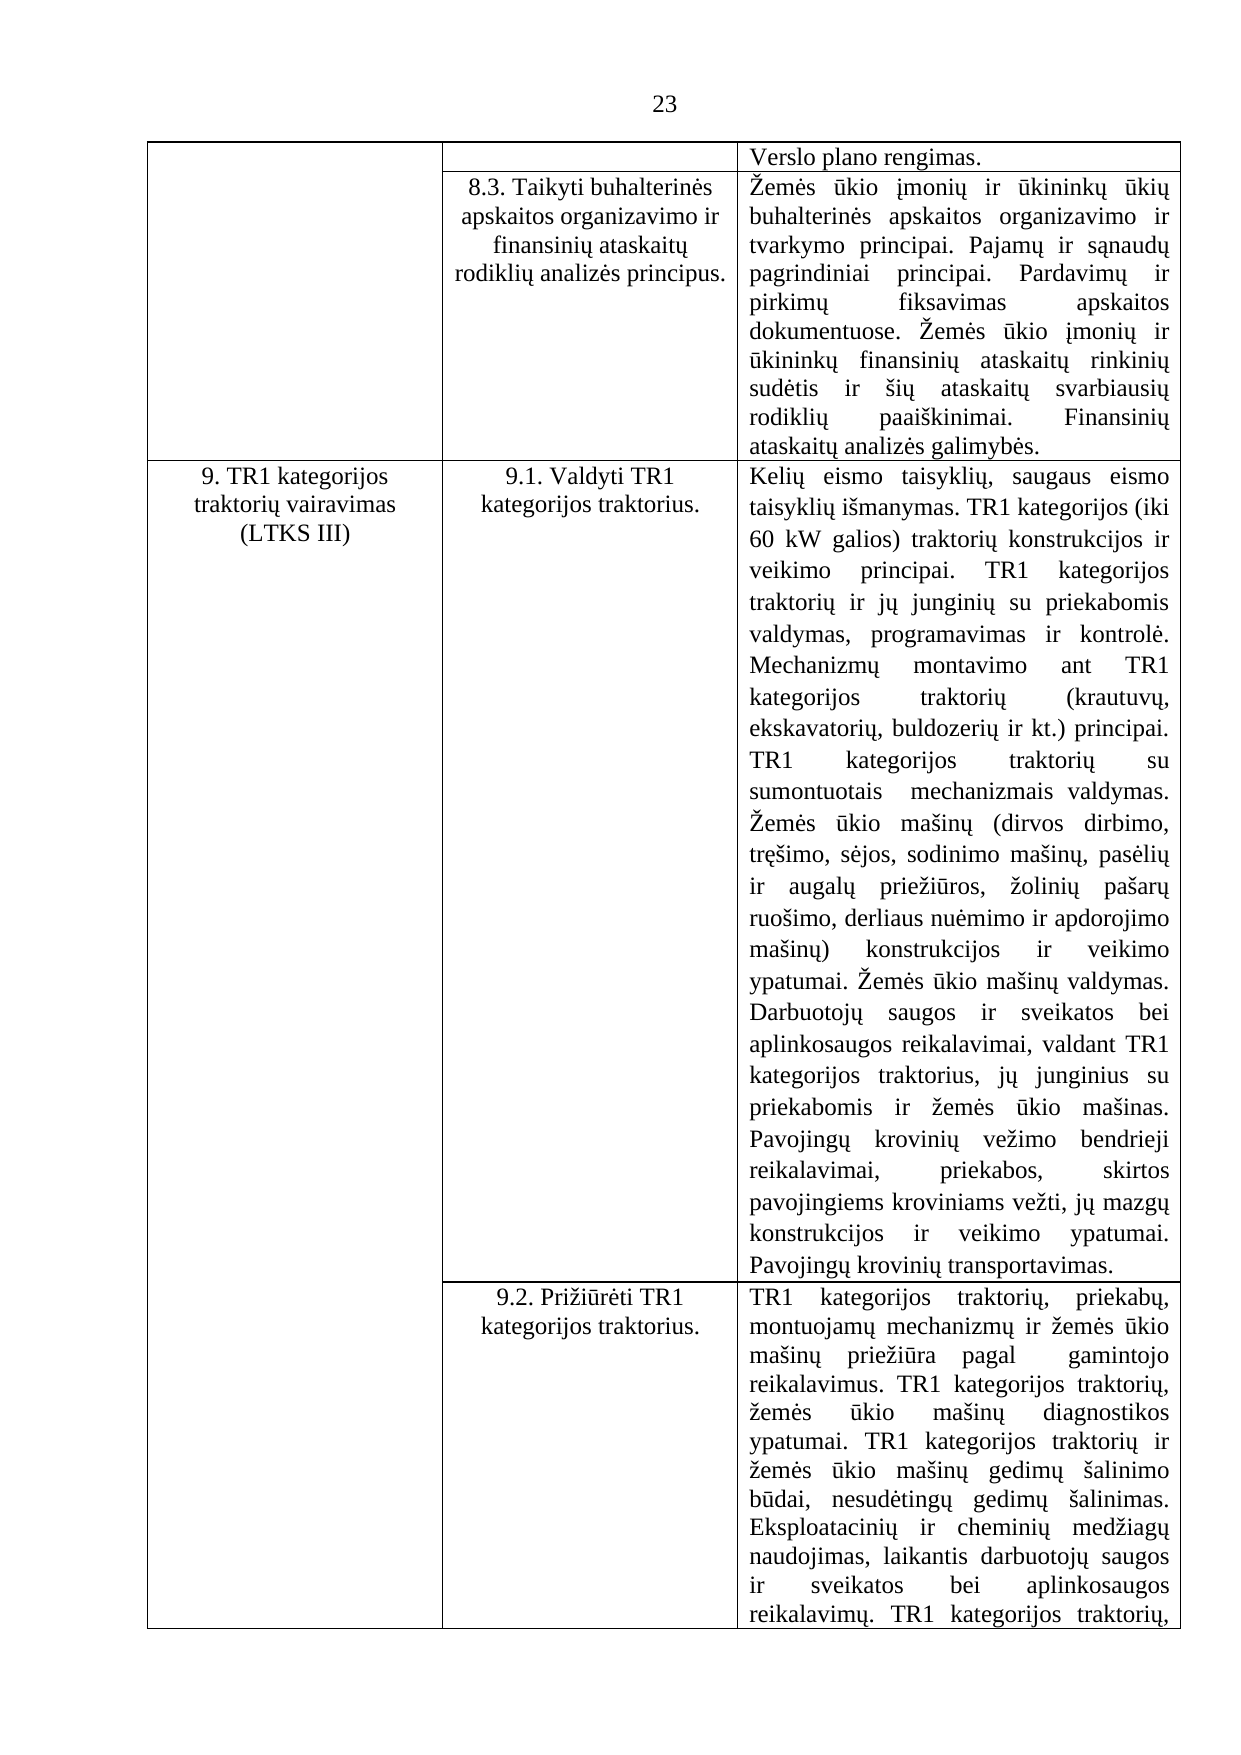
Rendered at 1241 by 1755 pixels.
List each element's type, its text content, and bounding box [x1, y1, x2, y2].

table_cell 8.3. Taikyti buhalterinės apskaitos organizavimo ir finansinių ataskaitų rodiklių analizės principus. [443, 172, 737, 460]
table_cell 9. TR1 kategorijos traktorių vairavimas (LTKS III) [148, 461, 442, 1627]
table_cell 9.2. Prižiūrėti TR1 kategorijos traktorius. [443, 1283, 737, 1627]
table_cell TR1 kategorijos traktorių, priekabų, montuojamų mechanizmų ir žemės ūkio mašinų priežiūra pagal gamintojo reikalavimus. TR1 kategorijos traktorių, žemės ūkio mašinų diagnostikos ypatumai. TR1 kategorijos traktorių ir žemės ūkio mašinų gedimų šalinimo būdai, nesudėtingų gedimų šalinimas. Eksploatacinių ir cheminių medžiagų naudojimas, laikantis darbuotojų saugos ir sveikatos bei aplinkosaugos reikalavimų. TR1 kategorijos traktorių, [738, 1283, 1180, 1627]
table_cell Kelių eismo taisyklių, saugaus eismo taisyklių išmanymas. TR1 kategorijos (iki 60 kW galios) traktorių konstrukcijos ir veikimo principai. TR1 kategorijos traktorių ir jų junginių su priekabomis valdymas, programavimas ir kontrolė. Mechanizmų montavimo ant TR1 kategorijos traktorių (krautuvų, ekskavatorių, buldozerių ir kt.) principai. TR1 kategorijos traktorių su sumontuotais mechanizmais valdymas. Žemės ūkio mašinų (dirvos dirbimo, tręšimo, sėjos, sodinimo mašinų, pasėlių ir augalų priežiūros, žolinių pašarų ruošimo, derliaus nuėmimo ir apdorojimo mašinų) konstrukcijos ir veikimo ypatumai. Žemės ūkio mašinų valdymas. Darbuotojų saugos ir sveikatos bei aplinkosaugos reikalavimai, valdant TR1 kategorijos traktorius, jų junginius su priekabomis ir žemės ūkio mašinas. Pavojingų krovinių vežimo bendrieji reikalavimai, priekabos, skirtos pavojingiems kroviniams vežti, jų mazgų konstrukcijos ir veikimo ypatumai. Pavojingų krovinių transportavimas. [738, 461, 1180, 1281]
table_cell [148, 143, 442, 460]
table_cell 9.1. Valdyti TR1 kategorijos traktorius. [443, 461, 737, 1281]
table_cell Žemės ūkio įmonių ir ūkininkų ūkių buhalterinės apskaitos organizavimo ir tvarkymo principai. Pajamų ir sąnaudų pagrindiniai principai. Pardavimų ir pirkimų fiksavimas apskaitos dokumentuose. Žemės ūkio įmonių ir ūkininkų finansinių ataskaitų rinkinių sudėtis ir šių ataskaitų svarbiausių rodiklių paaiškinimai. Finansinių ataskaitų analizės galimybės. [738, 172, 1180, 460]
table_cell [443, 143, 737, 171]
table_cell Verslo plano rengimas. [738, 143, 1180, 171]
